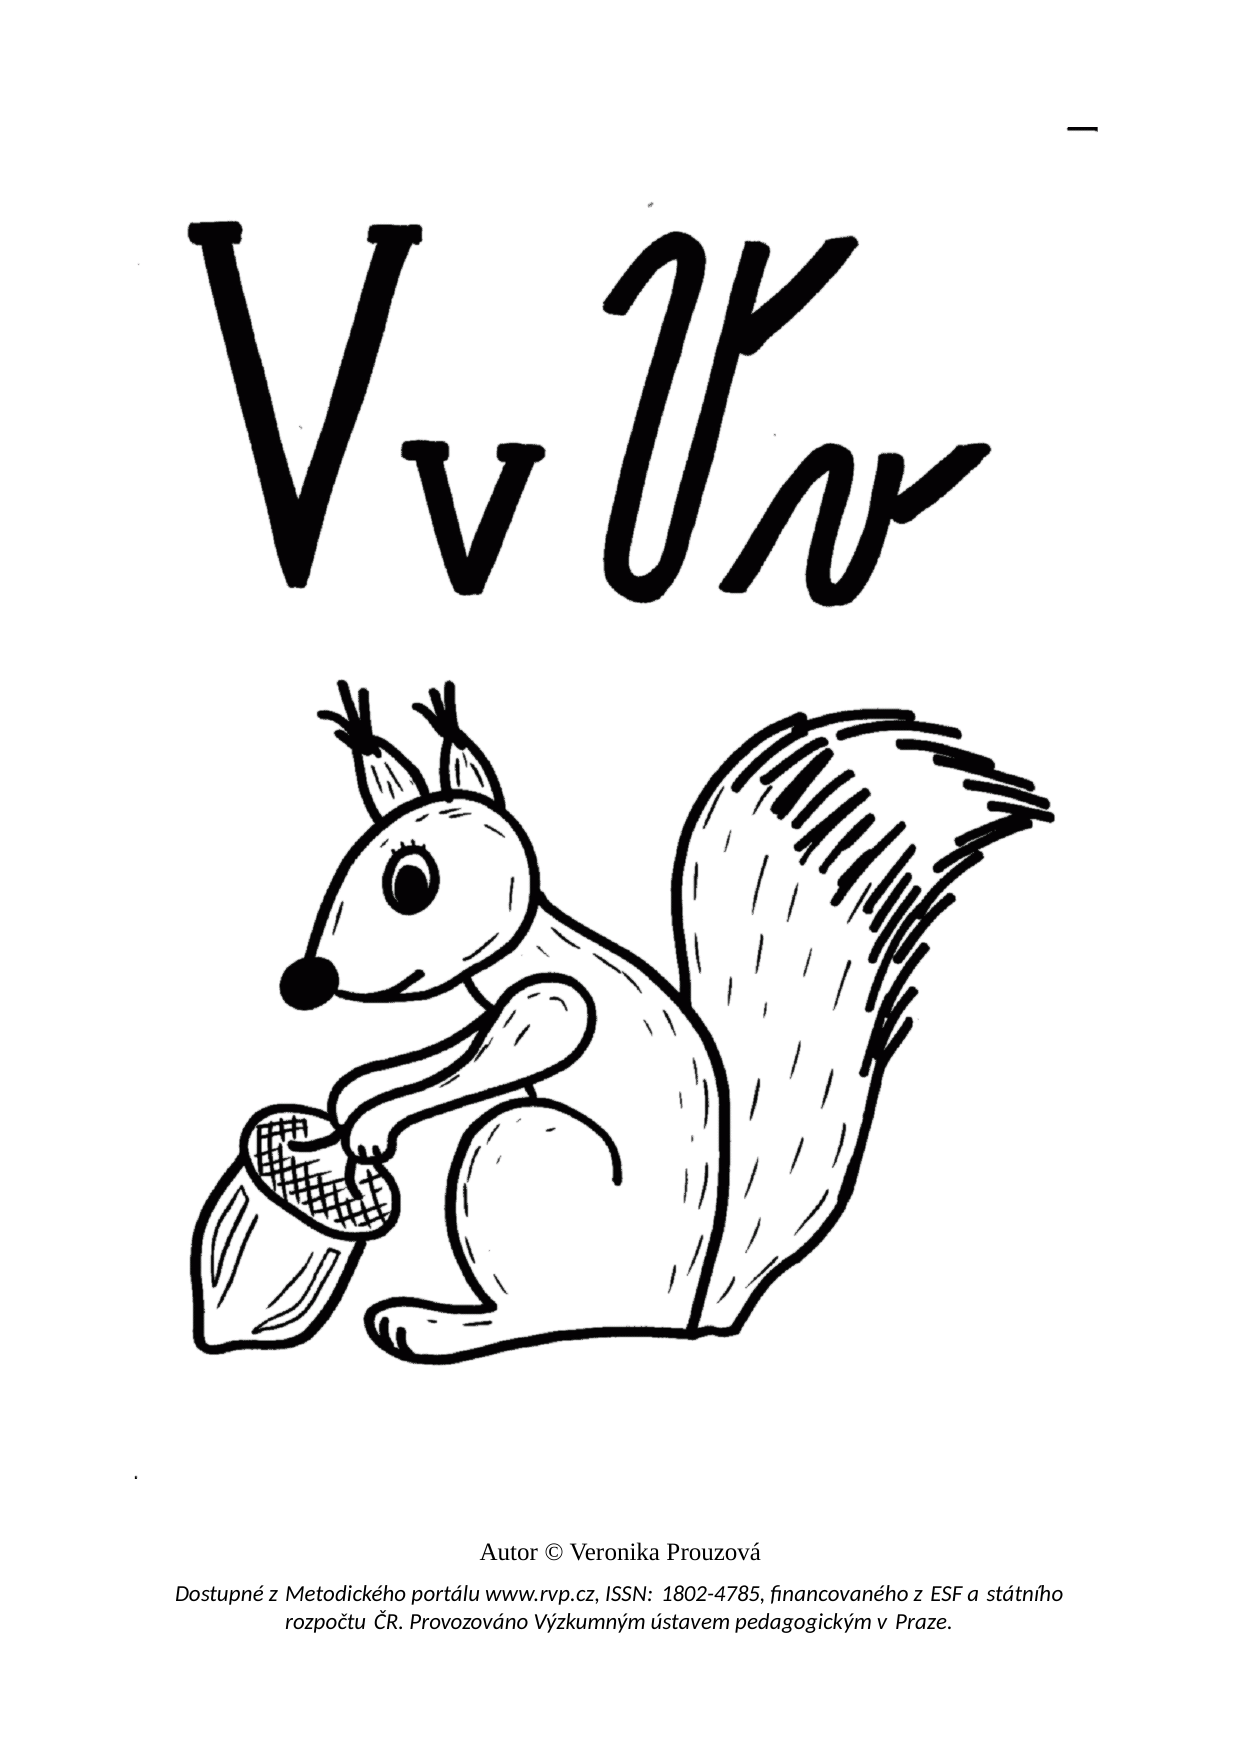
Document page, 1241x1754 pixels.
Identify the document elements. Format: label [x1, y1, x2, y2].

picture [134, 127, 1098, 1479]
